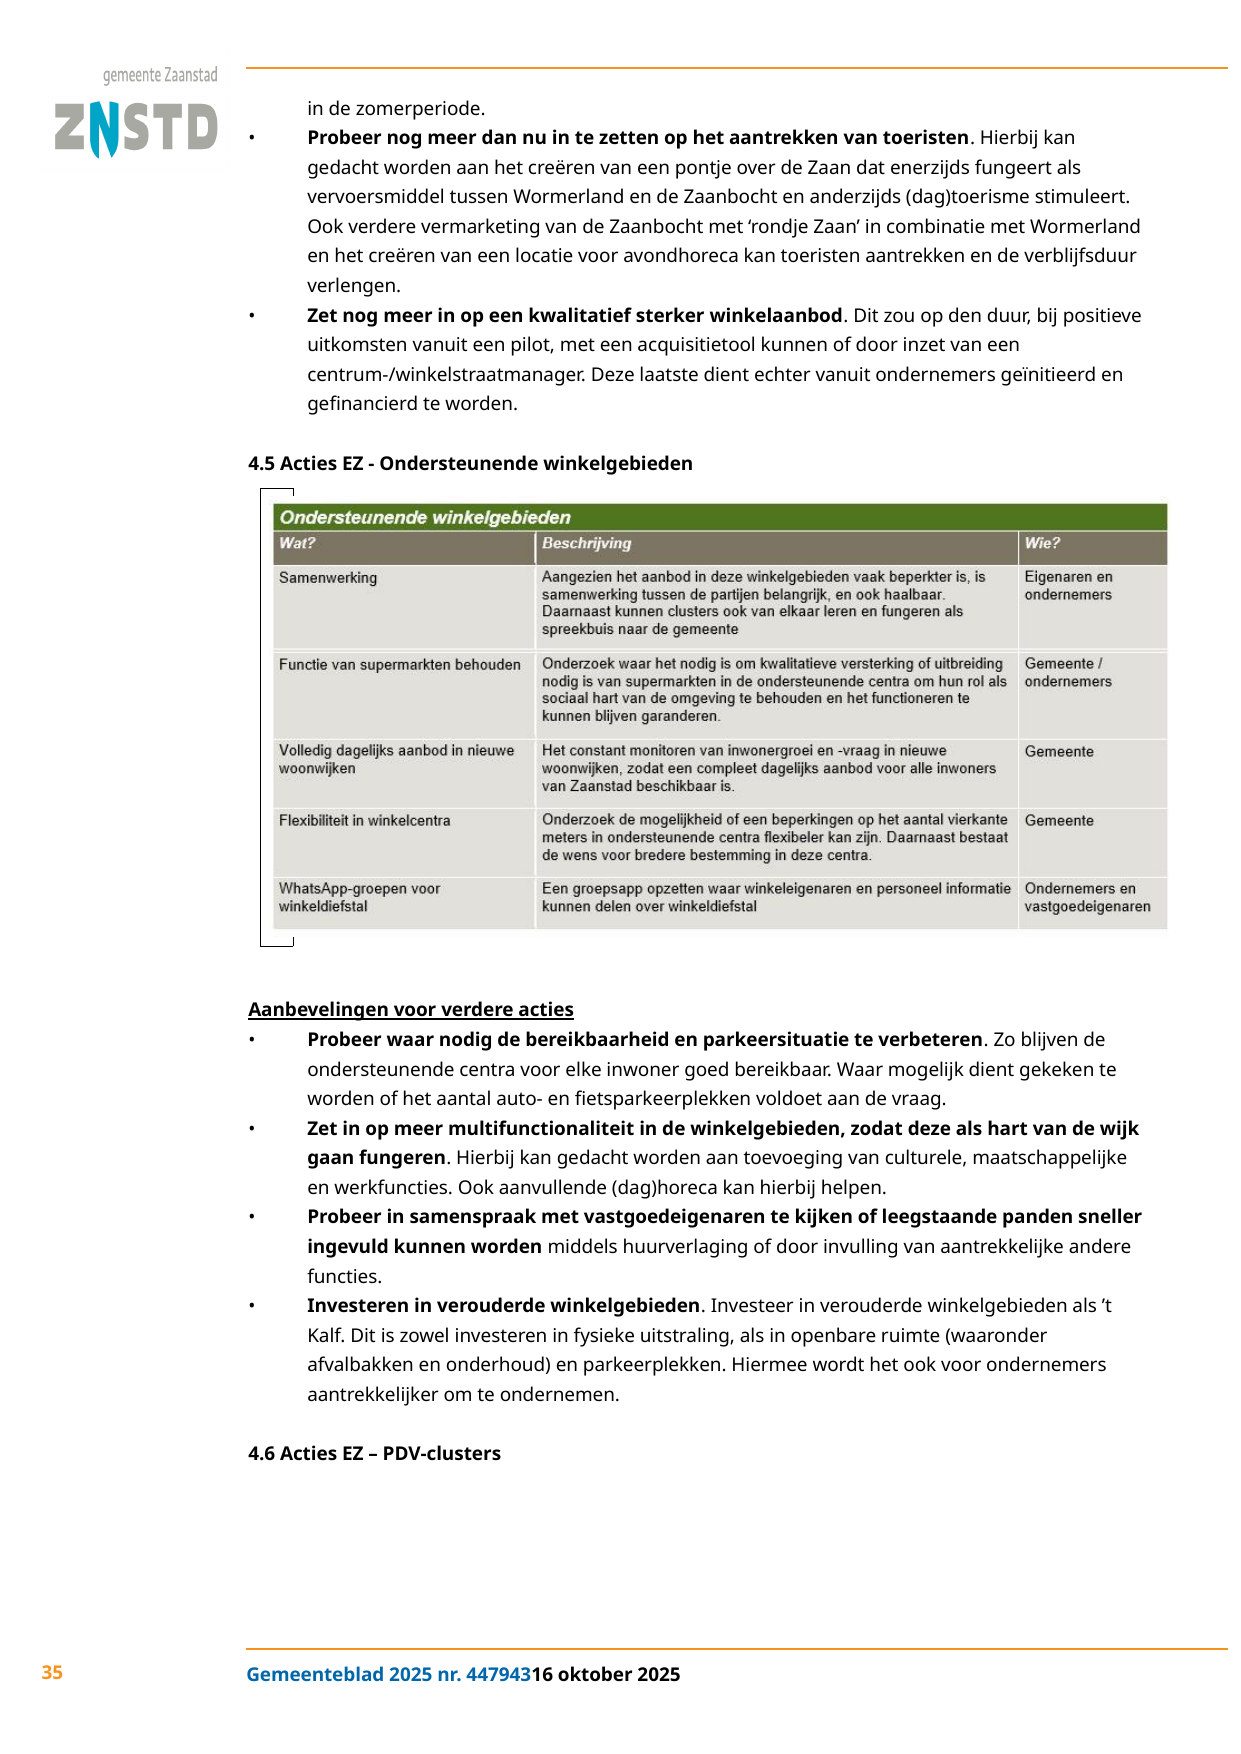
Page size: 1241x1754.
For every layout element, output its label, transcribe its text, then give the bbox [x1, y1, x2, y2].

text 4.6 Acties EZ – PDV-clusters [248, 1440, 1152, 1466]
list Probeer in samenspraak met vastgoedeigenaren te kijken of leegstaande panden sneller ingevuld kunnen worden middels huurverlaging of door invulling van aantrekkelijke andere functies. [248, 1204, 1152, 1289]
list Probeer waar nodig de bereikbaarheid en parkeersituatie te verbeteren. Zo blijven de ondersteunende centra voor elke inwoner goed bereikbaar. Waar mogelijk dient gekeken te worden of het aantal auto- en fietsparkeerplekken voldoet aan de vraag. [248, 1026, 1152, 1111]
list Zet in op meer multifunctionaliteit in de winkelgebieden, zodat deze als hart van de wijk gaan fungeren. Hierbij kan gedacht worden aan toevoeging van culturele, maatschappelijke en werkfuncties. Ook aanvullende (dag)horeca kan hierbij helpen. [248, 1115, 1152, 1200]
list in de zomerperiode. [248, 95, 1152, 121]
picture [268, 496, 1173, 937]
list Investeren in verouderde winkelgebieden. Investeer in verouderde winkelgebieden als ’t Kalf. Dit is zowel investeren in fysieke uitstraling, als in openbare ruimte (waaronder afvalbakken en onderhoud) en parkeerplekken. Hiermee wordt het ook voor ondernemers aantrekkelijker om te ondernemen. [248, 1292, 1152, 1407]
list Zet nog meer in op een kwalitatief sterker winkelaanbod. Dit zou op den duur, bij positieve uitkomsten vanuit een pilot, met een acquisitietool kunnen of door inzet van een centrum-/winkelstraatmanager. Deze laatste dient echter vanuit ondernemers geïnitieerd en gefinancierd te worden. [248, 302, 1152, 416]
picture [41, 47, 231, 172]
text 4.5 Acties EZ - Ondersteunende winkelgebieden [248, 450, 1152, 476]
text Aanbevelingen voor verdere acties [248, 997, 1152, 1022]
list Probeer nog meer dan nu in te zetten op het aantrekken van toeristen. Hierbij kan gedacht worden aan het creëren van een pontje over de Zaan dat enerzijds fungeert als vervoersmiddel tussen Wormerland en de Zaanbocht en anderzijds (dag)toerisme stimuleert. Ook verdere vermarketing van de Zaanbocht met ‘rondje Zaan’ in combinatie met Wormerland en het creëren van een locatie voor avondhoreca kan toeristen aantrekken en de verblijfsduur verlengen. [248, 124, 1152, 298]
